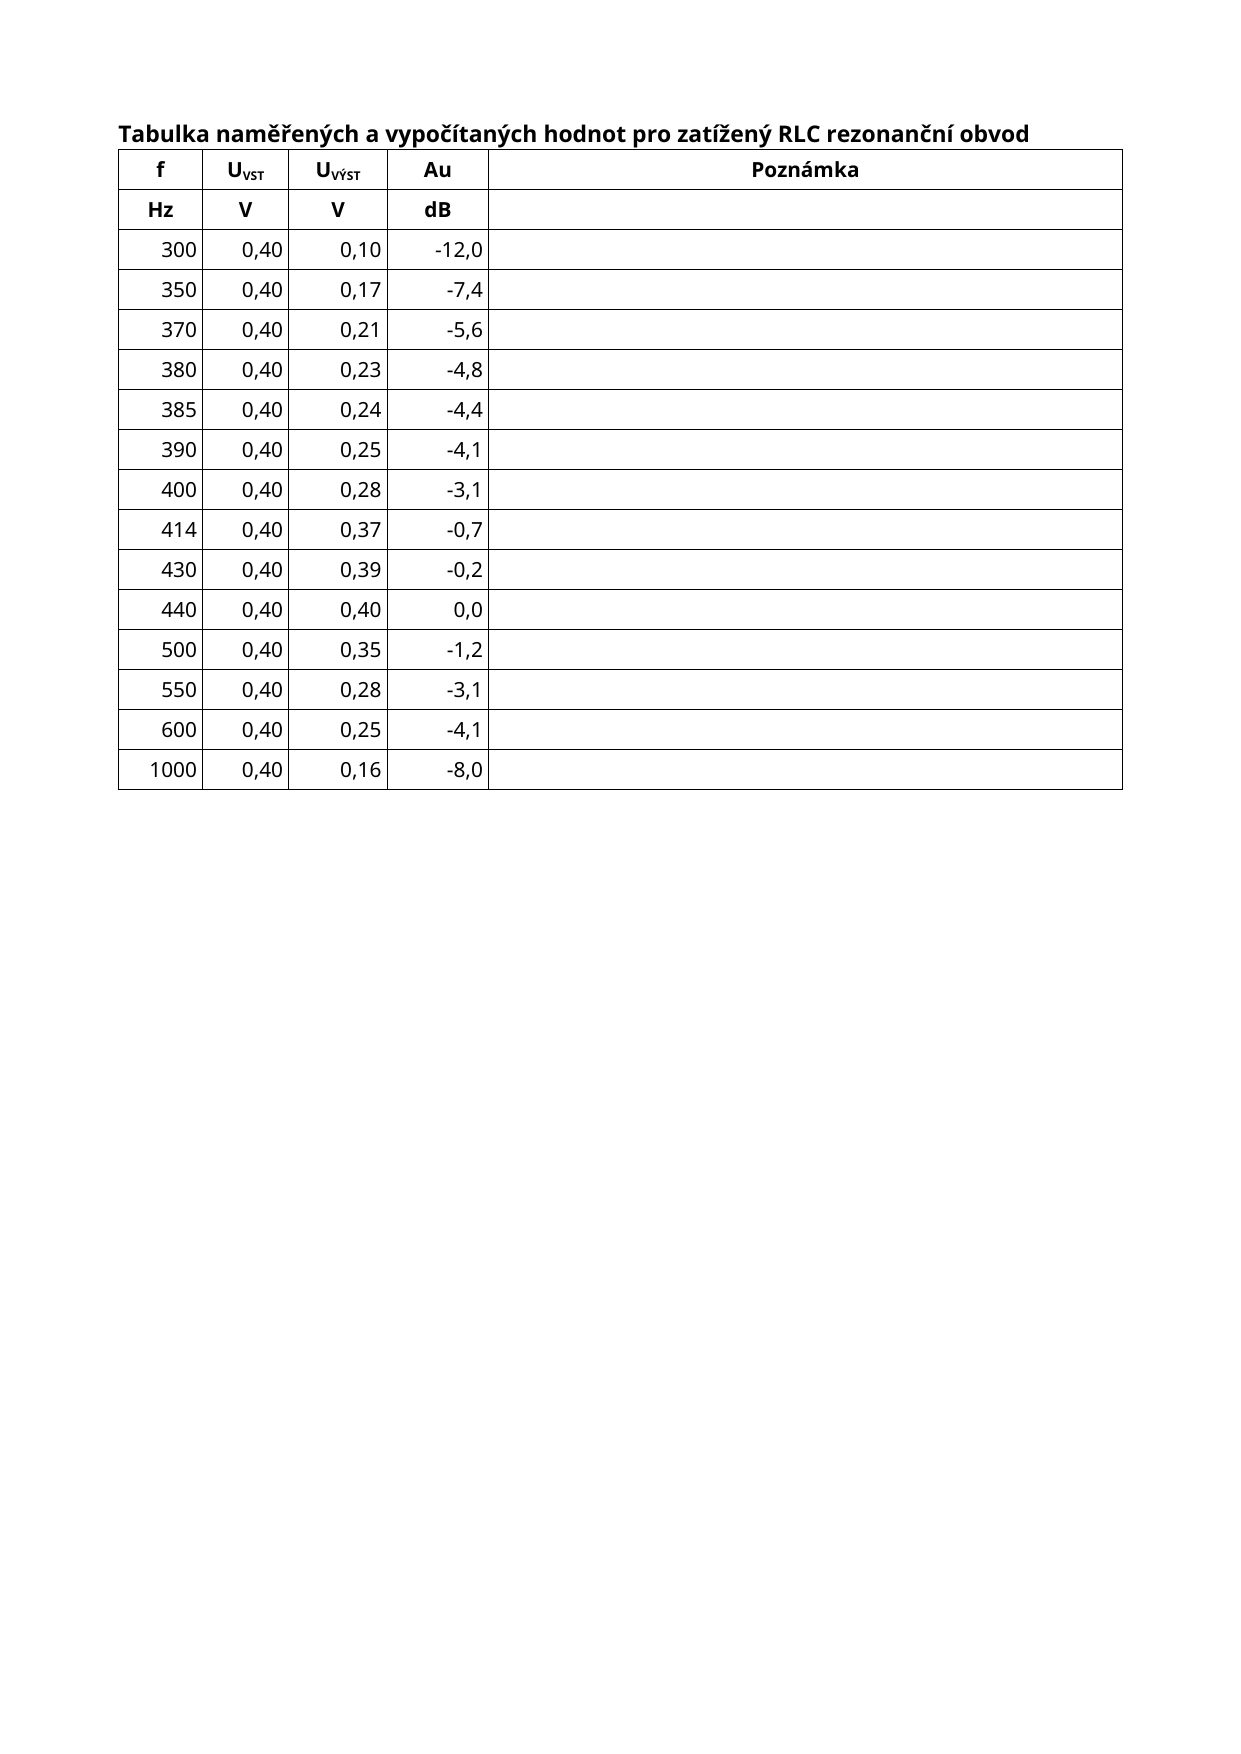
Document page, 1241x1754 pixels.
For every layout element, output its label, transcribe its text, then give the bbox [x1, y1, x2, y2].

table_cell 0,17 [289, 270, 387, 309]
table_cell [489, 350, 1122, 389]
table_cell 0,40 [203, 310, 288, 349]
table_cell V [203, 190, 288, 229]
table_cell 0,40 [203, 270, 288, 309]
table_cell [489, 670, 1122, 709]
table_cell [489, 510, 1122, 549]
table_cell 0,35 [289, 630, 387, 669]
table_cell 0,40 [203, 390, 288, 429]
table_header f [119, 150, 202, 189]
table_cell 0,25 [289, 710, 387, 749]
table_cell 0,39 [289, 550, 387, 589]
table_cell -7,4 [388, 270, 488, 309]
table_cell 0,40 [203, 510, 288, 549]
table_cell [489, 470, 1122, 509]
table_cell [489, 430, 1122, 469]
table_cell dB [388, 190, 488, 229]
table_cell 400 [119, 470, 202, 509]
table_cell 0,28 [289, 670, 387, 709]
table_cell 0,40 [203, 470, 288, 509]
table_cell 390 [119, 430, 202, 469]
table_cell 0,25 [289, 430, 387, 469]
text Tabulka naměřených a vypočítaných hodnot pro zatížený RLC rezonanční obvod [118, 118, 1122, 149]
table_header Poznámka [489, 150, 1122, 189]
table_cell 550 [119, 670, 202, 709]
table_cell -4,1 [388, 430, 488, 469]
table_cell 0,40 [203, 750, 288, 789]
table_cell -4,1 [388, 710, 488, 749]
table_cell 0,21 [289, 310, 387, 349]
table_cell [489, 550, 1122, 589]
table_cell 0,40 [203, 590, 288, 629]
table_cell 0,10 [289, 230, 387, 269]
table_cell V [289, 190, 387, 229]
table_cell 600 [119, 710, 202, 749]
table_cell 300 [119, 230, 202, 269]
table_cell -3,1 [388, 470, 488, 509]
table_cell Hz [119, 190, 202, 229]
table_cell 414 [119, 510, 202, 549]
table_cell 0,23 [289, 350, 387, 389]
table_cell 0,40 [203, 430, 288, 469]
table_cell [489, 710, 1122, 749]
table_header UVST [203, 150, 288, 189]
table_cell -5,6 [388, 310, 488, 349]
table_cell 0,40 [289, 590, 387, 629]
table_cell 0,40 [203, 230, 288, 269]
table_cell 0,40 [203, 630, 288, 669]
table_cell -4,4 [388, 390, 488, 429]
table_cell 0,28 [289, 470, 387, 509]
table_cell [489, 750, 1122, 789]
table_cell -3,1 [388, 670, 488, 709]
table_cell -0,7 [388, 510, 488, 549]
table_cell [489, 190, 1122, 229]
table_cell -8,0 [388, 750, 488, 789]
table_header Au [388, 150, 488, 189]
table_cell 0,40 [203, 710, 288, 749]
table_cell 0,40 [203, 550, 288, 589]
table_cell 0,37 [289, 510, 387, 549]
table_cell [489, 390, 1122, 429]
table_cell 440 [119, 590, 202, 629]
table_cell [489, 590, 1122, 629]
table_cell [489, 630, 1122, 669]
table_cell [489, 230, 1122, 269]
table_cell 0,40 [203, 670, 288, 709]
table_cell -0,2 [388, 550, 488, 589]
table_cell [489, 310, 1122, 349]
table_cell 0,0 [388, 590, 488, 629]
table_cell -12,0 [388, 230, 488, 269]
table_cell 380 [119, 350, 202, 389]
table_cell -1,2 [388, 630, 488, 669]
table_cell 0,24 [289, 390, 387, 429]
table_header UVÝST [289, 150, 387, 189]
table_cell 385 [119, 390, 202, 429]
table_cell 500 [119, 630, 202, 669]
table_cell 0,40 [203, 350, 288, 389]
table_cell -4,8 [388, 350, 488, 389]
table_cell [489, 270, 1122, 309]
table_cell 430 [119, 550, 202, 589]
table_cell 350 [119, 270, 202, 309]
table_cell 0,16 [289, 750, 387, 789]
table_cell 370 [119, 310, 202, 349]
table_cell 1000 [119, 750, 202, 789]
